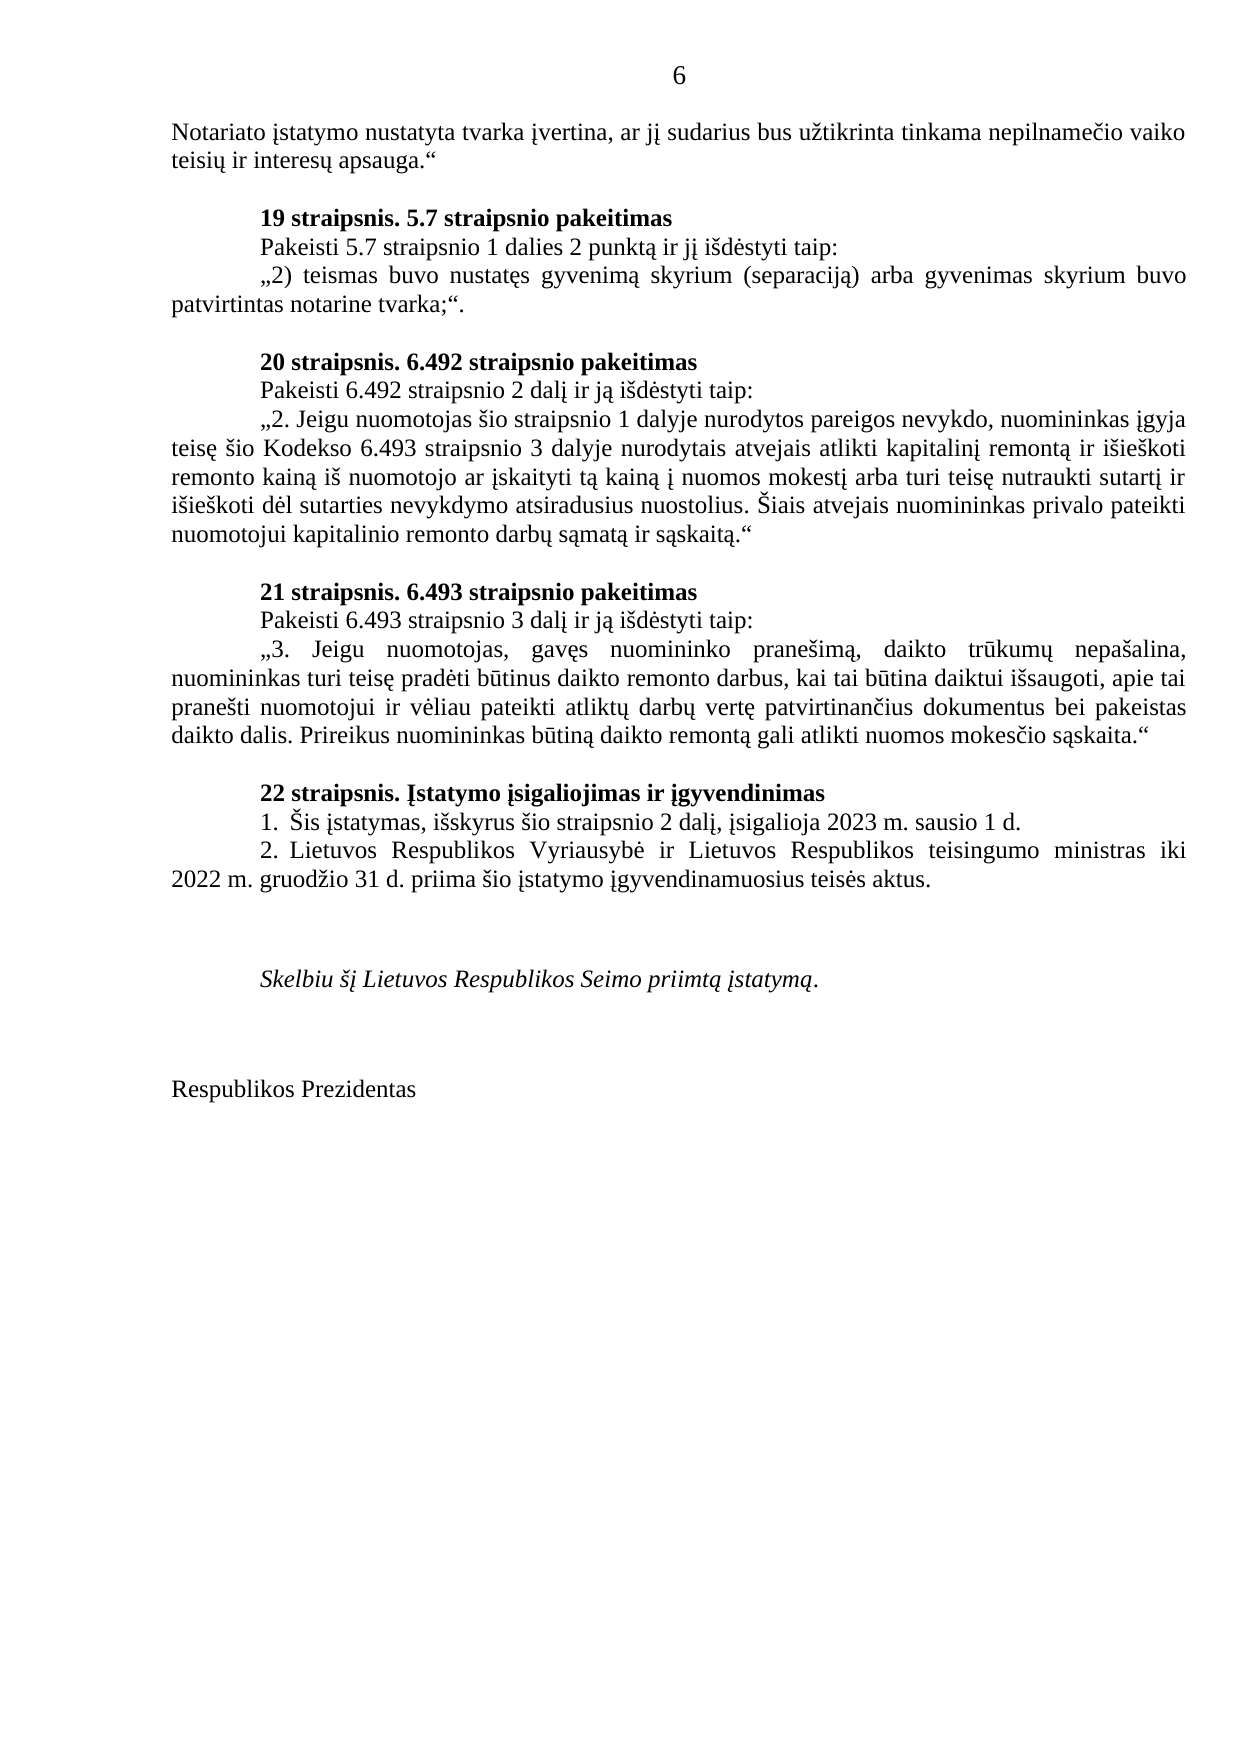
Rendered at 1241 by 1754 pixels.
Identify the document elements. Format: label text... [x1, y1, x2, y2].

text „3. Jeigu nuomotojas, gavęs nuomininko pranešimą, daikto trūkumų nepašalina, nuomininkas turi teisę pradėti būtinus daikto remonto darbus, kai tai būtina daiktui išsaugoti, apie tai pranešti nuomotojui ir vėliau pateikti atliktų darbų vertę patvirtinančius dokumentus bei pakeistas daikto dalis. Prireikus nuomininkas būtiną daikto remontą gali atlikti nuomos mokesčio sąskaita.“ [171, 634, 1187, 749]
text „2. Jeigu nuomotojas šio straipsnio 1 dalyje nurodytos pareigos nevykdo, nuomininkas įgyja teisę šio Kodekso 6.493 straipsnio 3 dalyje nurodytais atvejais atlikti kapitalinį remontą ir išieškoti remonto kainą iš nuomotojo ar įskaityti tą kainą į nuomos mokestį arba turi teisę nutraukti sutartį ir išieškoti dėl sutarties nevykdymo atsiradusius nuostolius. Šiais atvejais nuomininkas privalo pateikti nuomotojui kapitalinio remonto darbų sąmatą ir sąskaitą.“ [171, 404, 1187, 548]
text 20 straipsnis. 6.492 straipsnio pakeitimas [171, 347, 1187, 375]
text 1. Šis įstatymas, išskyrus šio straipsnio 2 dalį, įsigalioja 2023 m. sausio 1 d. [171, 807, 1187, 835]
text 21 straipsnis. 6.493 straipsnio pakeitimas [171, 577, 1187, 605]
text 2. Lietuvos Respublikos Vyriausybė ir Lietuvos Respublikos teisingumo ministras iki 2022 m. gruodžio 31 d. priima šio įstatymo įgyvendinamuosius teisės aktus. [171, 835, 1187, 893]
text Pakeisti 6.492 straipsnio 2 dalį ir ją išdėstyti taip: [171, 375, 1187, 404]
text Skelbiu šį Lietuvos Respublikos Seimo priimtą įstatymą. [171, 959, 1187, 993]
text Pakeisti 6.493 straipsnio 3 dalį ir ją išdėstyti taip: [171, 605, 1187, 634]
text 22 straipsnis. Įstatymo įsigaliojimas ir įgyvendinimas [171, 778, 1187, 807]
text 19 straipsnis. 5.7 straipsnio pakeitimas [171, 203, 1187, 232]
text Respublikos Prezidentas [171, 1069, 1187, 1103]
text Pakeisti 5.7 straipsnio 1 dalies 2 punktą ir jį išdėstyti taip: [171, 232, 1187, 260]
text „2) teismas buvo nustatęs gyvenimą skyrium (separaciją) arba gyvenimas skyrium buvo patvirtintas notarine tvarka;“. [171, 260, 1187, 318]
text Notariato įstatymo nustatyta tvarka įvertina, ar jį sudarius bus užtikrinta tinkama nepilnamečio vaiko teisių ir interesų apsauga.“ [171, 117, 1187, 174]
